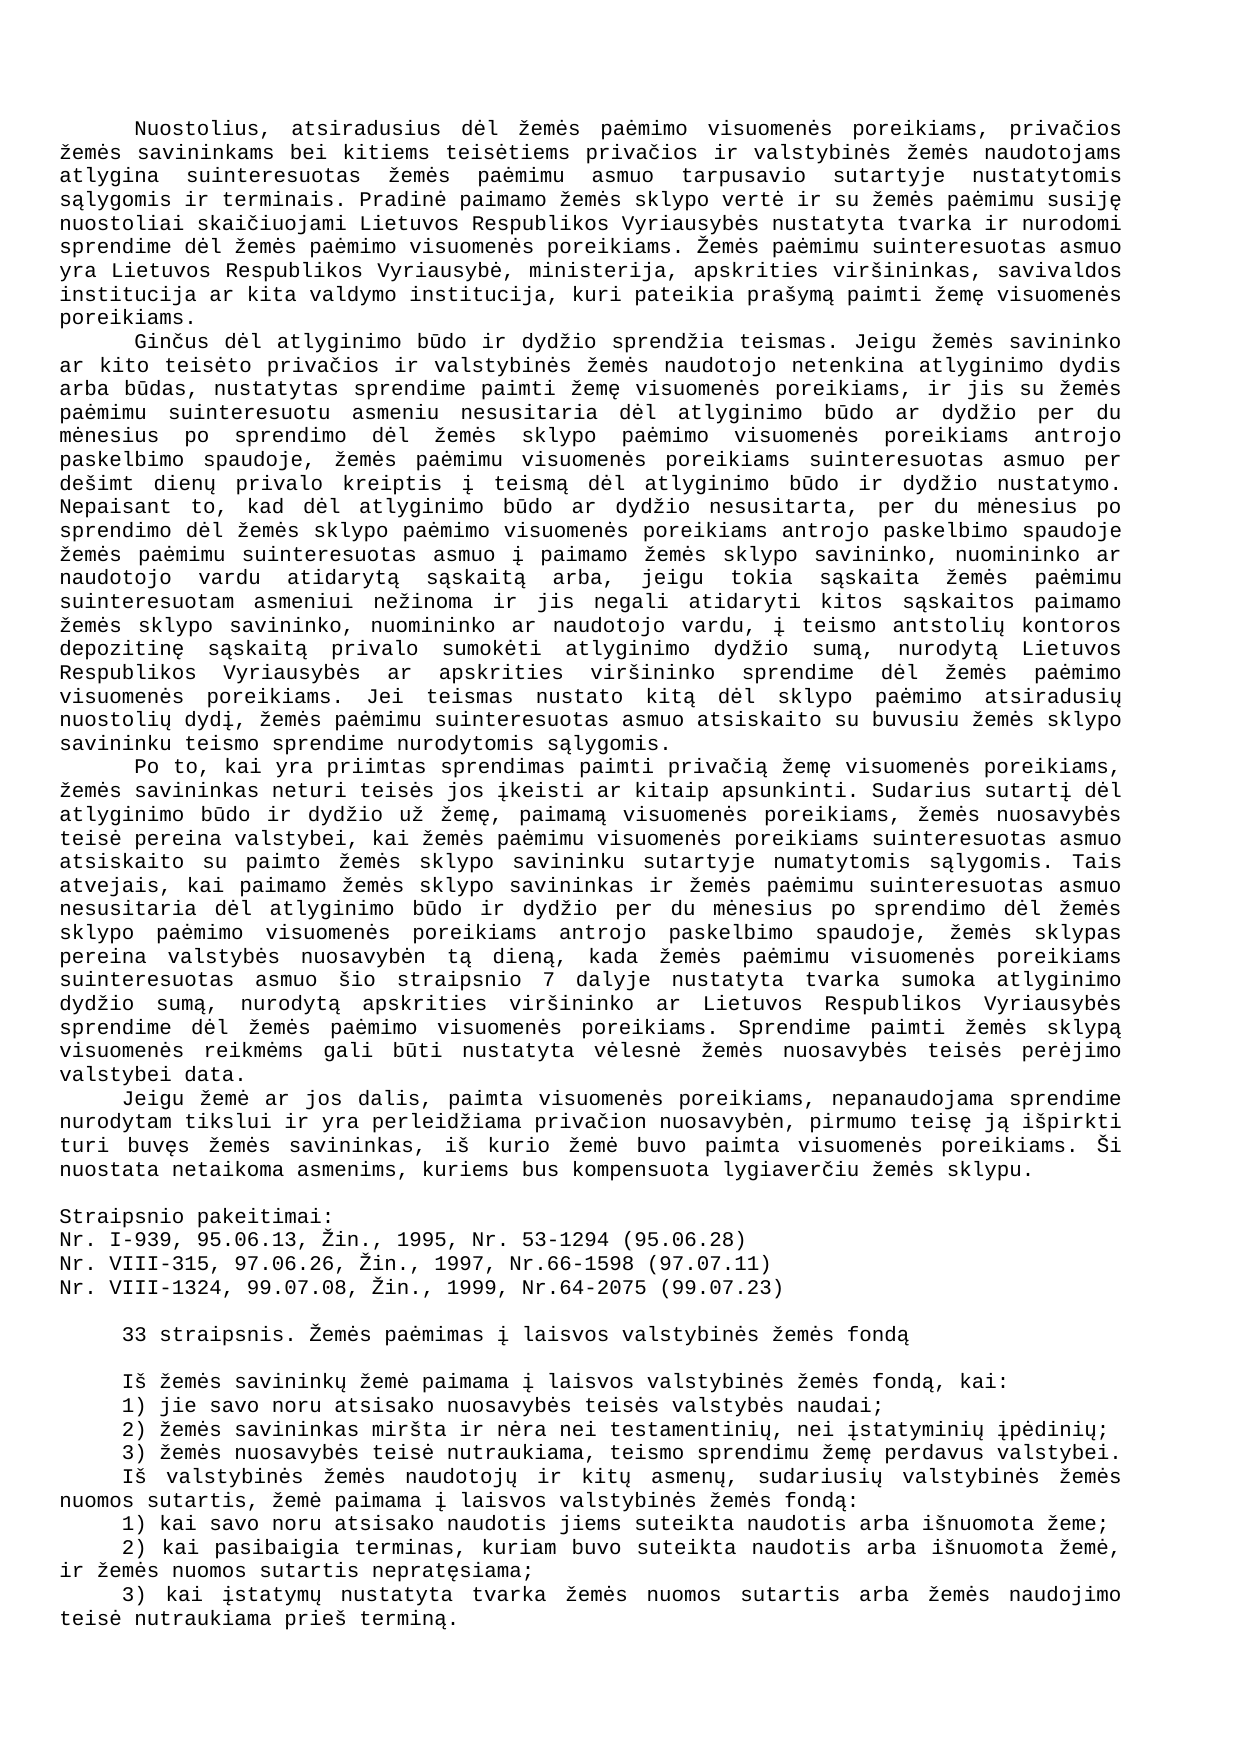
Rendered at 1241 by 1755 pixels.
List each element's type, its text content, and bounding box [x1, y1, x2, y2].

text Po to, kai yra priimtas sprendimas paimti privačią žemę visuomenės poreikiams, žemės savininkas neturi teisės jos įkeisti ar kitaip apsunkinti. Sudarius sutartį dėl atlyginimo būdo ir dydžio už žemę, paimamą visuomenės poreikiams, žemės nuosavybės teisė pereina valstybei, kai žemės paėmimu visuomenės poreikiams suinteresuotas asmuo atsiskaito su paimto žemės sklypo savininku sutartyje numatytomis sąlygomis. Tais atvejais, kai paimamo žemės sklypo savininkas ir žemės paėmimu suinteresuotas asmuo nesusitaria dėl atlyginimo būdo ir dydžio per du mėnesius po sprendimo dėl žemės sklypo paėmimo visuomenės poreikiams antrojo paskelbimo spaudoje, žemės sklypas pereina valstybės nuosavybėn tą dieną, kada žemės paėmimu visuomenės poreikiams suinteresuotas asmuo šio straipsnio 7 dalyje nustatyta tvarka sumoka atlyginimo dydžio sumą, nurodytą apskrities viršininko ar Lietuvos Respublikos Vyriausybės sprendime dėl žemės paėmimo visuomenės poreikiams. Sprendime paimti žemės sklypą visuomenės reikmėms gali būti nustatyta vėlesnė žemės nuosavybės teisės perėjimo valstybei data. [59, 757, 1122, 1088]
text Ginčus dėl atlyginimo būdo ir dydžio sprendžia teismas. Jeigu žemės savininko ar kito teisėto privačios ir valstybinės žemės naudotojo netenkina atlyginimo dydis arba būdas, nustatytas sprendime paimti žemę visuomenės poreikiams, ir jis su žemės paėmimu suinteresuotu asmeniu nesusitaria dėl atlyginimo būdo ar dydžio per du mėnesius po sprendimo dėl žemės sklypo paėmimo visuomenės poreikiams antrojo paskelbimo spaudoje, žemės paėmimu visuomenės poreikiams suinteresuotas asmuo per dešimt dienų privalo kreiptis į teismą dėl atlyginimo būdo ir dydžio nustatymo. Nepaisant to, kad dėl atlyginimo būdo ar dydžio nesusitarta, per du mėnesius po sprendimo dėl žemės sklypo paėmimo visuomenės poreikiams antrojo paskelbimo spaudoje žemės paėmimu suinteresuotas asmuo į paimamo žemės sklypo savininko, nuomininko ar naudotojo vardu atidarytą sąskaitą arba, jeigu tokia sąskaita žemės paėmimu suinteresuotam asmeniui nežinoma ir jis negali atidaryti kitos sąskaitos paimamo žemės sklypo savininko, nuomininko ar naudotojo vardu, į teismo antstolių kontoros depozitinę sąskaitą privalo sumokėti atlyginimo dydžio sumą, nurodytą Lietuvos Respublikos Vyriausybės ar apskrities viršininko sprendime dėl žemės paėmimo visuomenės poreikiams. Jei teismas nustato kitą dėl sklypo paėmimo atsiradusių nuostolių dydį, žemės paėmimu suinteresuotas asmuo atsiskaito su buvusiu žemės sklypo savininku teismo sprendime nurodytomis sąlygomis. [59, 331, 1122, 757]
text Nuostolius, atsiradusius dėl žemės paėmimo visuomenės poreikiams, privačios žemės savininkams bei kitiems teisėtiems privačios ir valstybinės žemės naudotojams atlygina suinteresuotas žemės paėmimu asmuo tarpusavio sutartyje nustatytomis sąlygomis ir terminais. Pradinė paimamo žemės sklypo vertė ir su žemės paėmimu susiję nuostoliai skaičiuojami Lietuvos Respublikos Vyriausybės nustatyta tvarka ir nurodomi sprendime dėl žemės paėmimo visuomenės poreikiams. Žemės paėmimu suinteresuotas asmuo yra Lietuvos Respublikos Vyriausybė, ministerija, apskrities viršininkas, savivaldos institucija ar kita valdymo institucija, kuri pateikia prašymą paimti žemę visuomenės poreikiams. [59, 118, 1122, 331]
text 2) kai pasibaigia terminas, kuriam buvo suteikta naudotis arba išnuomota žemė, ir žemės nuomos sutartis nepratęsiama; [59, 1537, 1122, 1584]
text 3) žemės nuosavybės teisė nutraukiama, teismo sprendimu žemę perdavus valstybei. [59, 1442, 1122, 1466]
text 1) jie savo noru atsisako nuosavybės teisės valstybės naudai; [59, 1395, 1122, 1419]
text 33 straipsnis. Žemės paėmimas į laisvos valstybinės žemės fondą [59, 1324, 1122, 1348]
text Nr. I-939, 95.06.13, Žin., 1995, Nr. 53-1294 (95.06.28) [59, 1229, 1122, 1253]
text Iš žemės savininkų žemė paimama į laisvos valstybinės žemės fondą, kai: [59, 1371, 1122, 1395]
text Nr. VIII-315, 97.06.26, Žin., 1997, Nr.66-1598 (97.07.11) [59, 1253, 1122, 1277]
text Iš valstybinės žemės naudotojų ir kitų asmenų, sudariusių valstybinės žemės nuomos sutartis, žemė paimama į laisvos valstybinės žemės fondą: [59, 1466, 1122, 1513]
text Jeigu žemė ar jos dalis, paimta visuomenės poreikiams, nepanaudojama sprendime nurodytam tikslui ir yra perleidžiama privačion nuosavybėn, pirmumo teisę ją išpirkti turi buvęs žemės savininkas, iš kurio žemė buvo paimta visuomenės poreikiams. Ši nuostata netaikoma asmenims, kuriems bus kompensuota lygiaverčiu žemės sklypu. [59, 1088, 1122, 1182]
text 2) žemės savininkas miršta ir nėra nei testamentinių, nei įstatyminių įpėdinių; [59, 1419, 1122, 1442]
text Nr. VIII-1324, 99.07.08, Žin., 1999, Nr.64-2075 (99.07.23) [59, 1277, 1122, 1300]
text 1) kai savo noru atsisako naudotis jiems suteikta naudotis arba išnuomota žeme; [59, 1513, 1122, 1537]
text 3) kai įstatymų nustatyta tvarka žemės nuomos sutartis arba žemės naudojimo teisė nutraukiama prieš terminą. [59, 1584, 1122, 1631]
text Straipsnio pakeitimai: [59, 1206, 1122, 1229]
